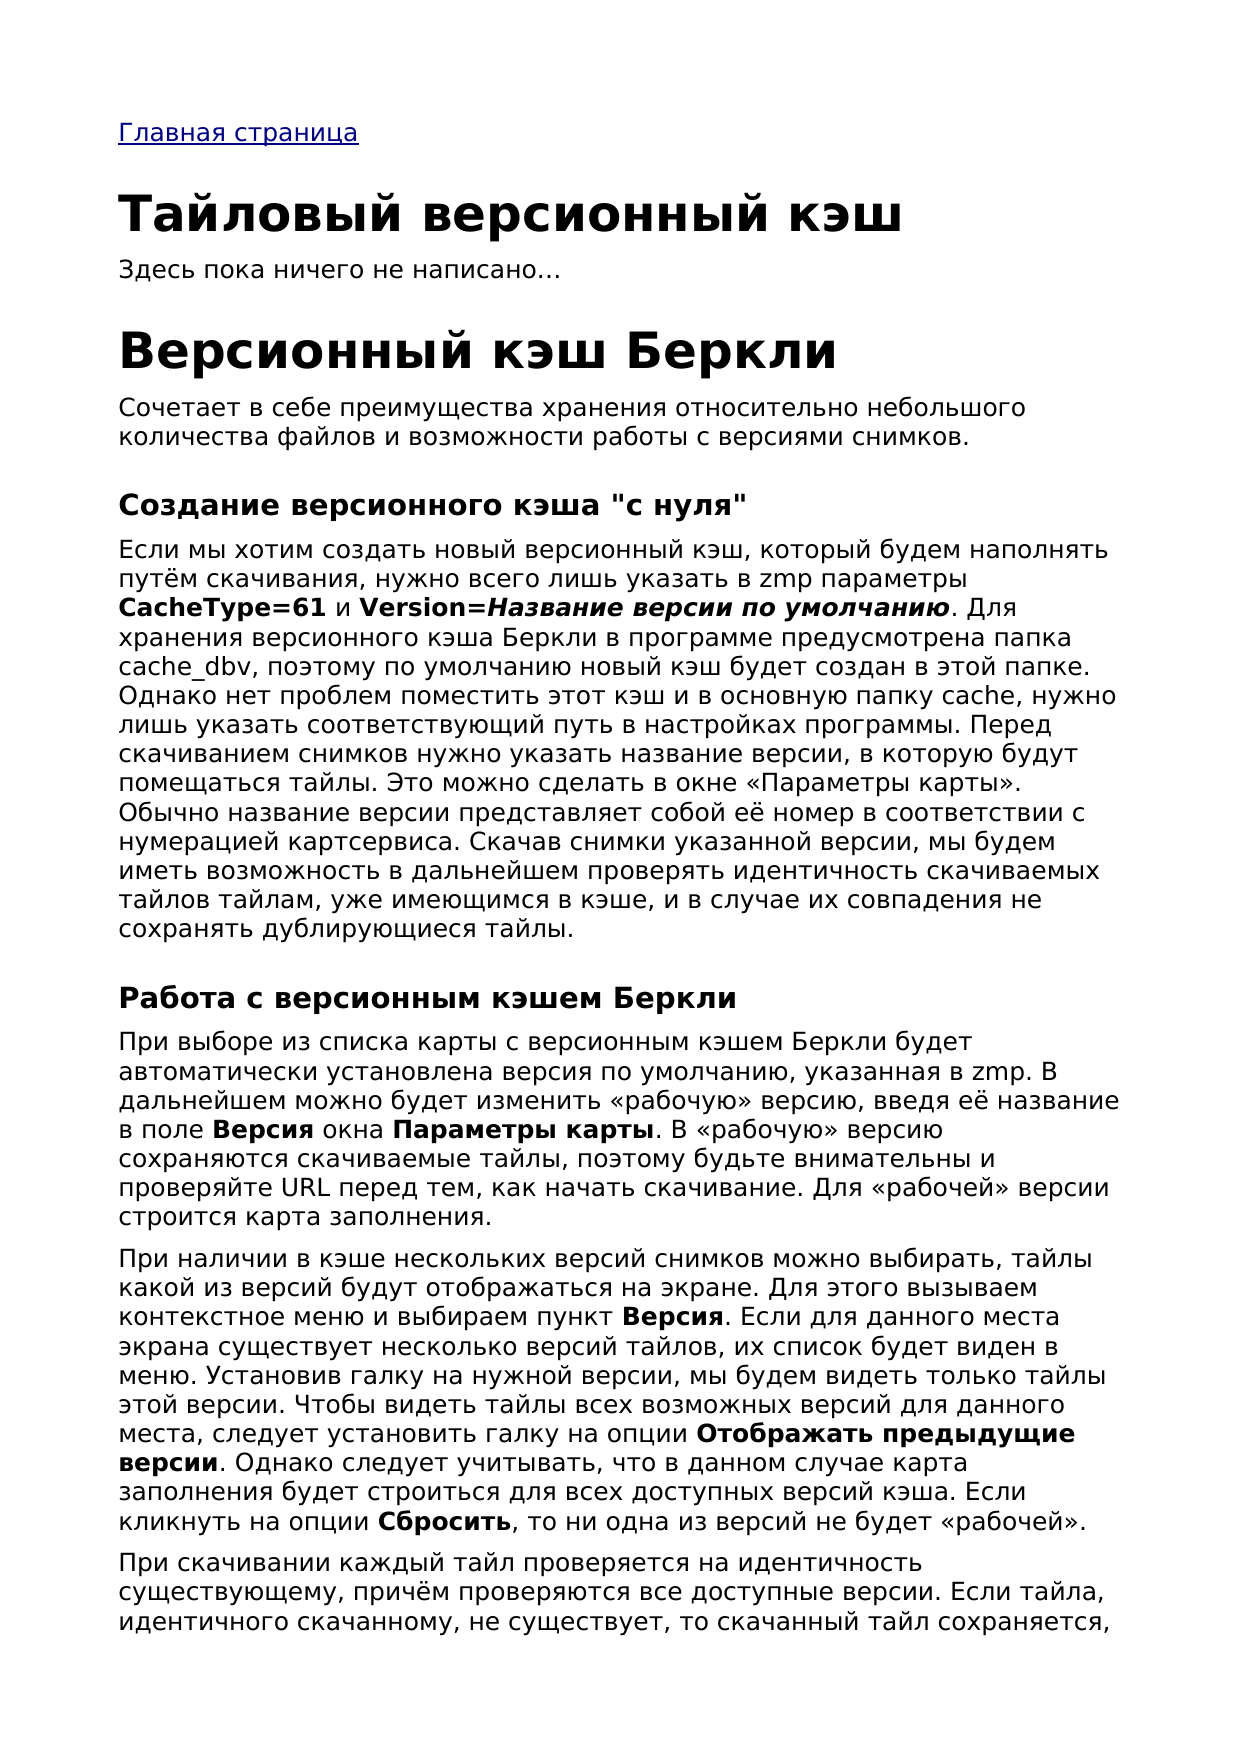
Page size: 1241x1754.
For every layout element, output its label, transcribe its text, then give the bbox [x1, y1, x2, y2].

text При скачивании каждый тайл проверяется на идентичность существующему, причём проверяются все доступные версии. Если тайла, идентичного скачанному, не существует, то скачанный тайл сохраняется, [118, 1548, 1122, 1636]
text Здесь пока ничего не написано… [118, 256, 1122, 285]
text Сочетает в себе преимущества хранения относительно небольшого количества файлов и возможности работы с версиями снимков. [118, 393, 1122, 451]
text Главная страница [118, 118, 1122, 147]
subtitle Тайловый версионный кэш [118, 185, 1122, 243]
subtitle Создание версионного кэша "с нуля" [118, 489, 1122, 523]
subtitle Версионный кэш Беркли [118, 322, 1122, 380]
text При выборе из списка карты с версионным кэшем Беркли будет автоматически установлена версия по умолчанию, указанная в zmp. В дальнейшем можно будет изменить «рабочую» версию, введя её название в поле Версия окна Параметры карты. В «рабочую» версию сохраняются скачиваемые тайлы, поэтому будьте внимательны и проверяйте URL перед тем, как начать скачивание. Для «рабочей» версии строится карта заполнения. [118, 1027, 1122, 1232]
text Если мы хотим создать новый версионный кэш, который будем наполнять путём скачивания, нужно всего лишь указать в zmp параметры CacheType=61 и Version=Название версии по умолчанию. Для хранения версионного кэша Беркли в программе предусмотрена папка cache_dbv, поэтому по умолчанию новый кэш будет создан в этой папке. Однако нет проблем поместить этот кэш и в основную папку cache, нужно лишь указать соответствующий путь в настройках программы. Перед скачиванием снимков нужно указать название версии, в которую будут помещаться тайлы. Это можно сделать в окне «Параметры карты». Обычно название версии представляет собой её номер в соответствии с нумерацией картсервиса. Скачав снимки указанной версии, мы будем иметь возможность в дальнейшем проверять идентичность скачиваемых тайлов тайлам, уже имеющимся в кэше, и в случае их совпадения не сохранять дублирующиеся тайлы. [118, 535, 1122, 943]
text При наличии в кэше нескольких версий снимков можно выбирать, тайлы какой из версий будут отображаться на экране. Для этого вызываем контекстное меню и выбираем пункт Версия. Если для данного места экрана существует несколько версий тайлов, их список будет виден в меню. Установив галку на нужной версии, мы будем видеть только тайлы этой версии. Чтобы видеть тайлы всех возможных версий для данного места, следует установить галку на опции Отображать предыдущие версии. Однако следует учитывать, что в данном случае карта заполнения будет строиться для всех доступных версий кэша. Если кликнуть на опции Сбросить, то ни одна из версий не будет «рабочей». [118, 1244, 1122, 1536]
subtitle Работа с версионным кэшем Беркли [118, 981, 1122, 1015]
